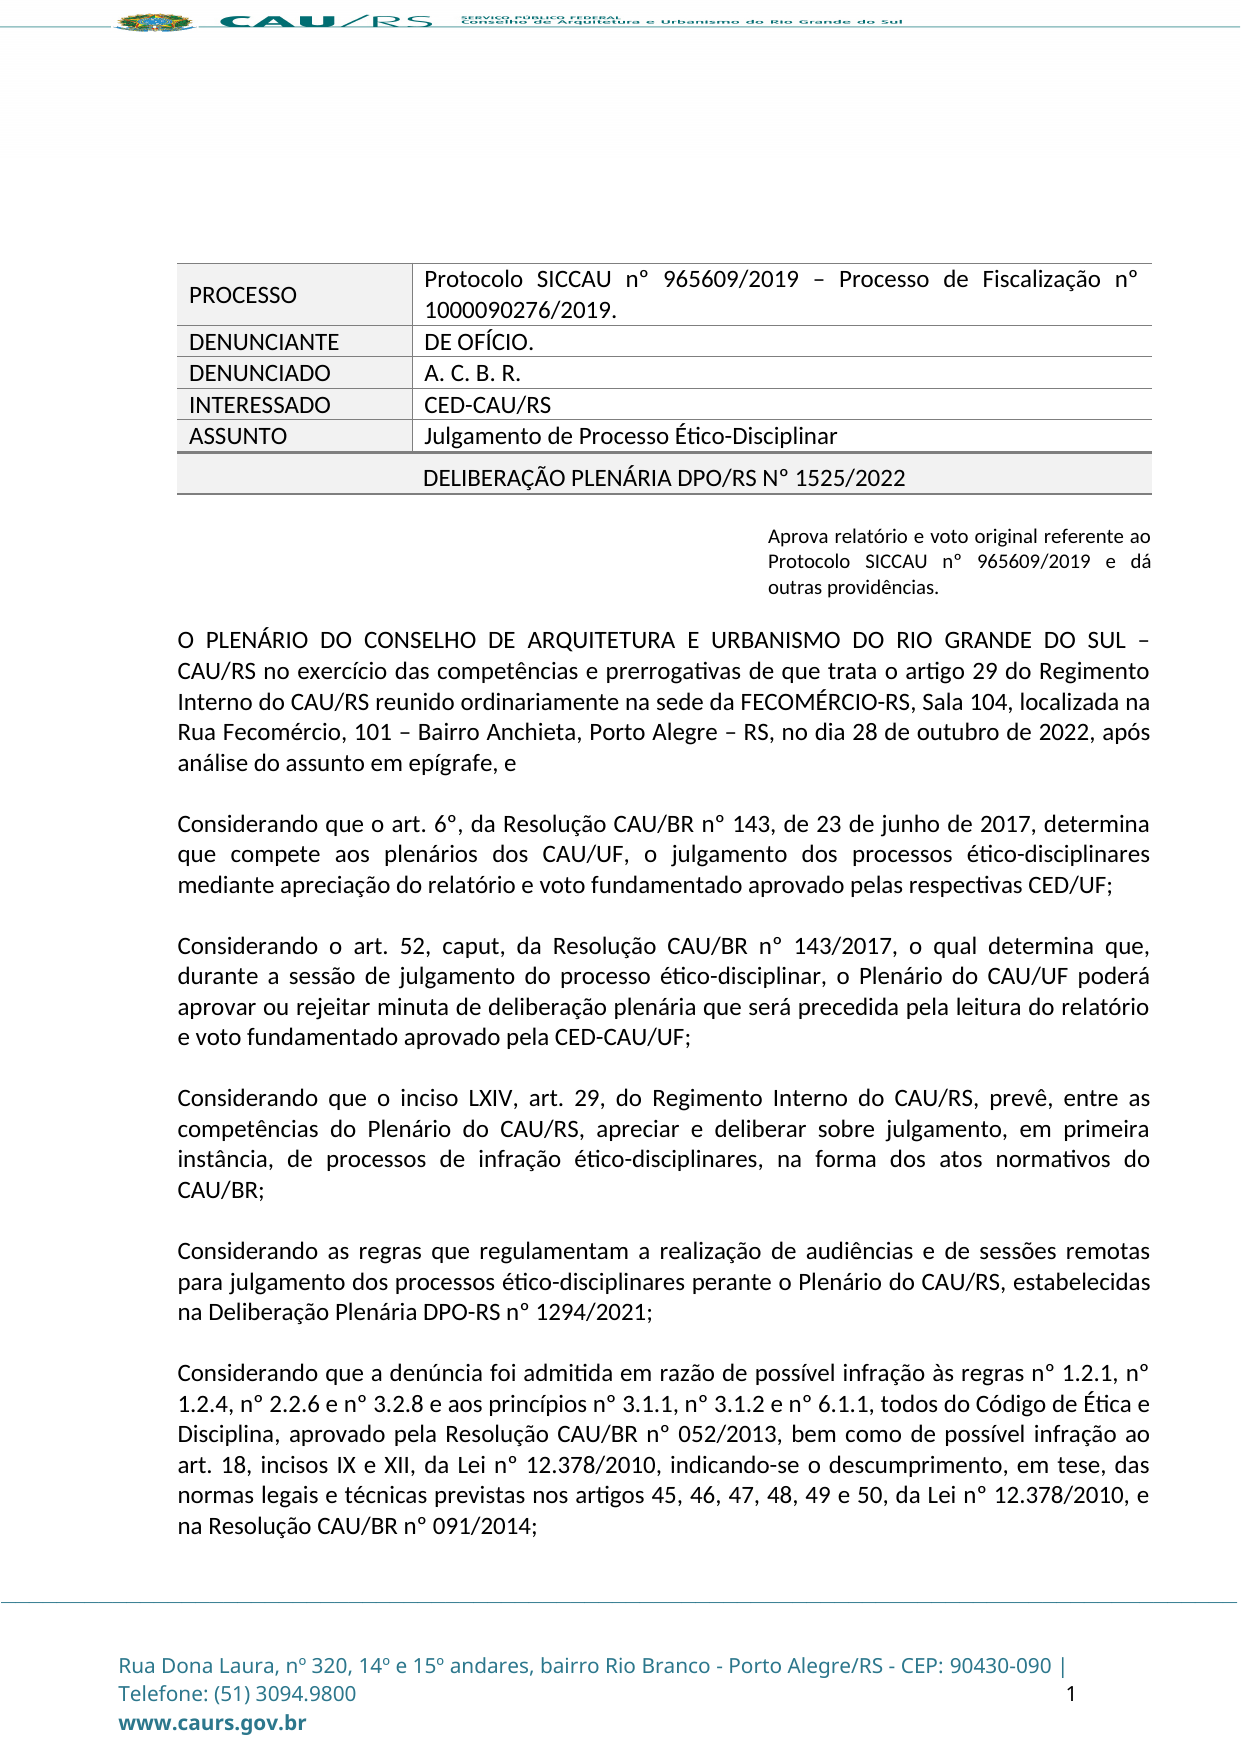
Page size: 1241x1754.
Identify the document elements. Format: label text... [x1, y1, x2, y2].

text O PLENÁRIO DO CONSELHO DE ARQUITETURA E URBANISMO DO RIO GRANDE DO SUL – CAU/RS no exercício das competências e prerrogativas de que trata o artigo 29 do Regimento Interno do CAU/RS reunido ordinariamente na sede da FECOMÉRCIO-RS, Sala 104, localizada na Rua Fecomércio, 101 – Bairro Anchieta, Porto Alegre – RS, no dia 28 de outubro de 2022, após análise do assunto em epígrafe, e [177, 625, 1152, 777]
table_cell DENUNCIANTE [177, 326, 412, 356]
text Considerando as regras que regulamentam a realização de audiências e de sessões remotas para julgamento dos processos ético-disciplinares perante o Plenário do CAU/RS, estabelecidas na Deliberação Plenária DPO-RS nº 1294/2021; [177, 1235, 1152, 1327]
table_cell A. C. B. R. [413, 357, 1152, 388]
table_header PROCESSO [177, 264, 412, 325]
text Considerando o art. 52, caput, da Resolução CAU/BR nº 143/2017, o qual determina que, durante a sessão de julgamento do processo ético-disciplinar, o Plenário do CAU/UF poderá aprovar ou rejeitar minuta de deliberação plenária que será precedida pela leitura do relatório e voto fundamentado aprovado pela CED-CAU/UF; [177, 930, 1152, 1052]
text Aprova relatório e voto original referente ao Protocolo SICCAU nº 965609/2019 e dá outras providências. [768, 523, 1152, 599]
table_header Protocolo SICCAU nº 965609/2019 – Processo de Fiscalização nº 1000090276/2019. [413, 264, 1152, 325]
table_cell DE OFÍCIO. [413, 326, 1152, 356]
table_cell Julgamento de Processo Ético-Disciplinar [413, 420, 1152, 451]
text Considerando que o art. 6º, da Resolução CAU/BR nº 143, de 23 de junho de 2017, determina que compete aos plenários dos CAU/UF, o julgamento dos processos ético-disciplinares mediante apreciação do relatório e voto fundamentado aprovado pelas respectivas CED/UF; [177, 808, 1152, 899]
text Considerando que o inciso LXIV, art. 29, do Regimento Interno do CAU/RS, prevê, entre as competências do Plenário do CAU/RS, apreciar e deliberar sobre julgamento, em primeira instância, de processos de infração ético-disciplinares, na forma dos atos normativos do CAU/BR; [177, 1082, 1152, 1204]
table_cell INTERESSADO [177, 389, 412, 419]
table_cell DENUNCIADO [177, 357, 412, 388]
table_cell ASSUNTO [177, 420, 412, 451]
text Considerando que a denúncia foi admitida em razão de possível infração às regras nº 1.2.1, nº 1.2.4, nº 2.2.6 e nº 3.2.8 e aos princípios nº 3.1.1, nº 3.1.2 e nº 6.1.1, todos do Código de Ética e Disciplina, aprovado pela Resolução CAU/BR nº 052/2013, bem como de possível infração ao art. 18, incisos IX e XII, da Lei nº 12.378/2010, indicando-se o descumprimento, em tese, das normas legais e técnicas previstas nos artigos 45, 46, 47, 48, 49 e 50, da Lei nº 12.378/2010, e na Resolução CAU/BR nº 091/2014; [177, 1357, 1152, 1540]
text DELIBERAÇÃO PLENÁRIA DPO/RS Nº 1525/2022 [177, 454, 1152, 493]
table_cell CED-CAU/RS [413, 389, 1152, 419]
